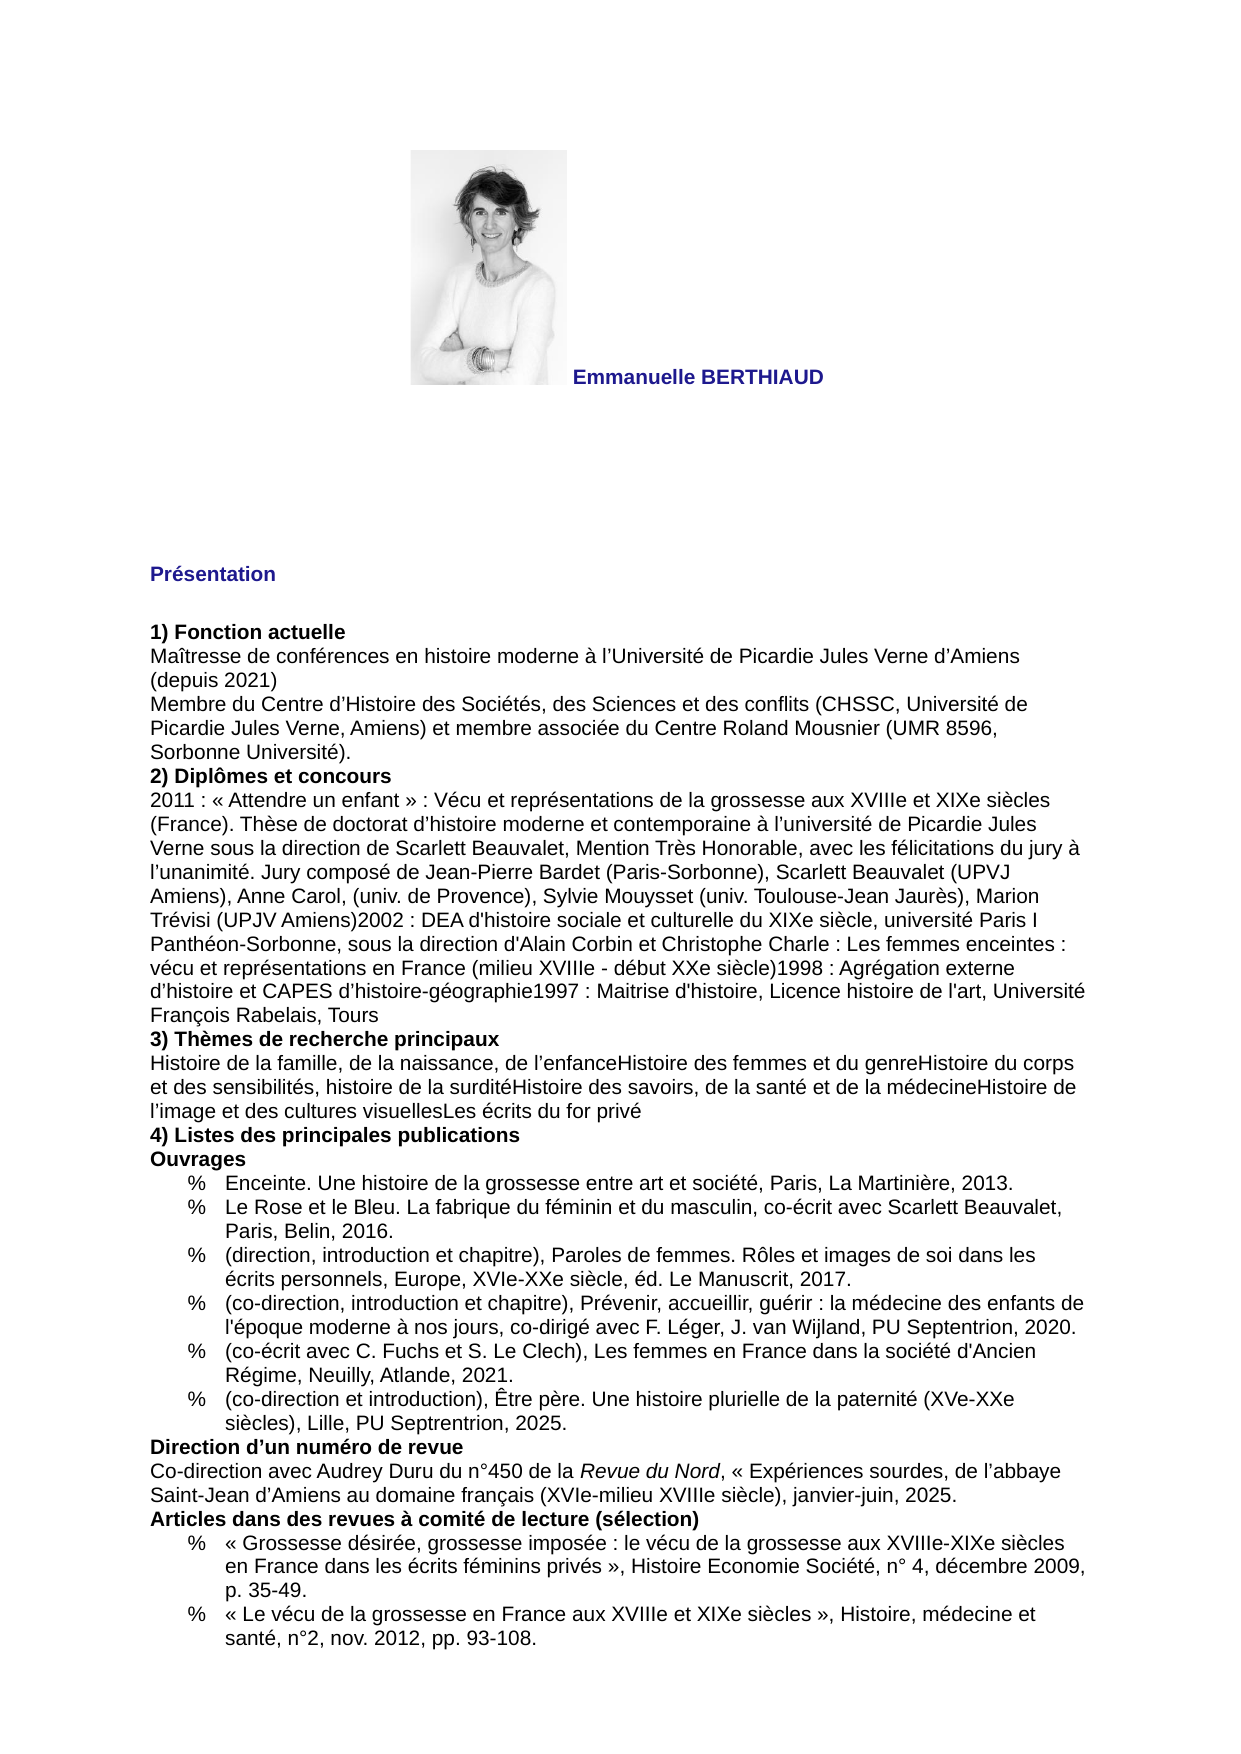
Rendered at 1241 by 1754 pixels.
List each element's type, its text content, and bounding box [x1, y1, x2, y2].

text Ouvrages [150, 1147, 1090, 1171]
text 4) Listes des principales publications [150, 1123, 1090, 1147]
subtitle Présentation [150, 562, 1090, 586]
list Le Rose et le Bleu. La fabrique du féminin et du masculin, co-écrit avec Scarlett Beauvalet, Paris, Belin, 2016. [187, 1195, 1090, 1243]
text Direction d’un numéro de revue [150, 1434, 1090, 1458]
list Enceinte. Une histoire de la grossesse entre art et société, Paris, La Martinière, 2013. [187, 1171, 1090, 1195]
subtitle Emmanuelle BERTHIAUD [150, 150, 1090, 389]
text 3) Thèmes de recherche principaux [150, 1027, 1090, 1051]
picture [410, 150, 567, 385]
list (co-direction et introduction), Être père. Une histoire plurielle de la paternité (XVe-XXe siècles), Lille, PU Septrentrion, 2025. [187, 1387, 1090, 1434]
text Histoire de la famille, de la naissance, de l’enfanceHistoire des femmes et du genreHistoire du corps et des sensibilités, histoire de la surditéHistoire des savoirs, de la santé et de la médecineHistoire de l’image et des cultures visuellesLes écrits du for privé [150, 1051, 1090, 1123]
text Co-direction avec Audrey Duru du n°450 de la Revue du Nord, « Expériences sourdes, de l’abbaye Saint-Jean d’Amiens au domaine français (XVIe-milieu XVIIIe siècle), janvier-juin, 2025. [150, 1458, 1090, 1506]
list (co-direction, introduction et chapitre), Prévenir, accueillir, guérir : la médecine des enfants de l'époque moderne à nos jours, co-dirigé avec F. Léger, J. van Wijland, PU Septentrion, 2020. [187, 1291, 1090, 1339]
list « Le vécu de la grossesse en France aux XVIIIe et XIXe siècles », Histoire, médecine et santé, n°2, nov. 2012, pp. 93-108. [187, 1602, 1090, 1650]
list (co-écrit avec C. Fuchs et S. Le Clech), Les femmes en France dans la société d'Ancien Régime, Neuilly, Atlande, 2021. [187, 1339, 1090, 1387]
list (direction, introduction et chapitre), Paroles de femmes. Rôles et images de soi dans les écrits personnels, Europe, XVIe-XXe siècle, éd. Le Manuscrit, 2017. [187, 1243, 1090, 1291]
list « Grossesse désirée, grossesse imposée : le vécu de la grossesse aux XVIIIe-XIXe siècles en France dans les écrits féminins privés », Histoire Economie Société, n° 4, décembre 2009, p. 35-49. [187, 1530, 1090, 1602]
text 2011 : « Attendre un enfant » : Vécu et représentations de la grossesse aux XVIIIe et XIXe siècles (France). Thèse de doctorat d’histoire moderne et contemporaine à l’université de Picardie Jules Verne sous la direction de Scarlett Beauvalet, Mention Très Honorable, avec les félicitations du jury à l’unanimité. Jury composé de Jean-Pierre Bardet (Paris-Sorbonne), Scarlett Beauvalet (UPVJ Amiens), Anne Carol, (univ. de Provence), Sylvie Mouysset (univ. Toulouse-Jean Jaurès), Marion Trévisi (UPJV Amiens)2002 : DEA d'histoire sociale et culturelle du XIXe siècle, université Paris I Panthéon-Sorbonne, sous la direction d'Alain Corbin et Christophe Charle : Les femmes enceintes : vécu et représentations en France (milieu XVIIIe - début XXe siècle)1998 : Agrégation externe d’histoire et CAPES d’histoire-géographie1997 : Maitrise d'histoire, Licence histoire de l'art, Université François Rabelais, Tours [150, 788, 1090, 1027]
text 2) Diplômes et concours [150, 764, 1090, 788]
text 1) Fonction actuelle [150, 620, 1090, 644]
text Membre du Centre d’Histoire des Sociétés, des Sciences et des conflits (CHSSC, Université de Picardie Jules Verne, Amiens) et membre associée du Centre Roland Mousnier (UMR 8596, Sorbonne Université). [150, 692, 1090, 764]
text Maîtresse de conférences en histoire moderne à l’Université de Picardie Jules Verne d’Amiens (depuis 2021) [150, 644, 1090, 692]
text Articles dans des revues à comité de lecture (sélection) [150, 1506, 1090, 1530]
